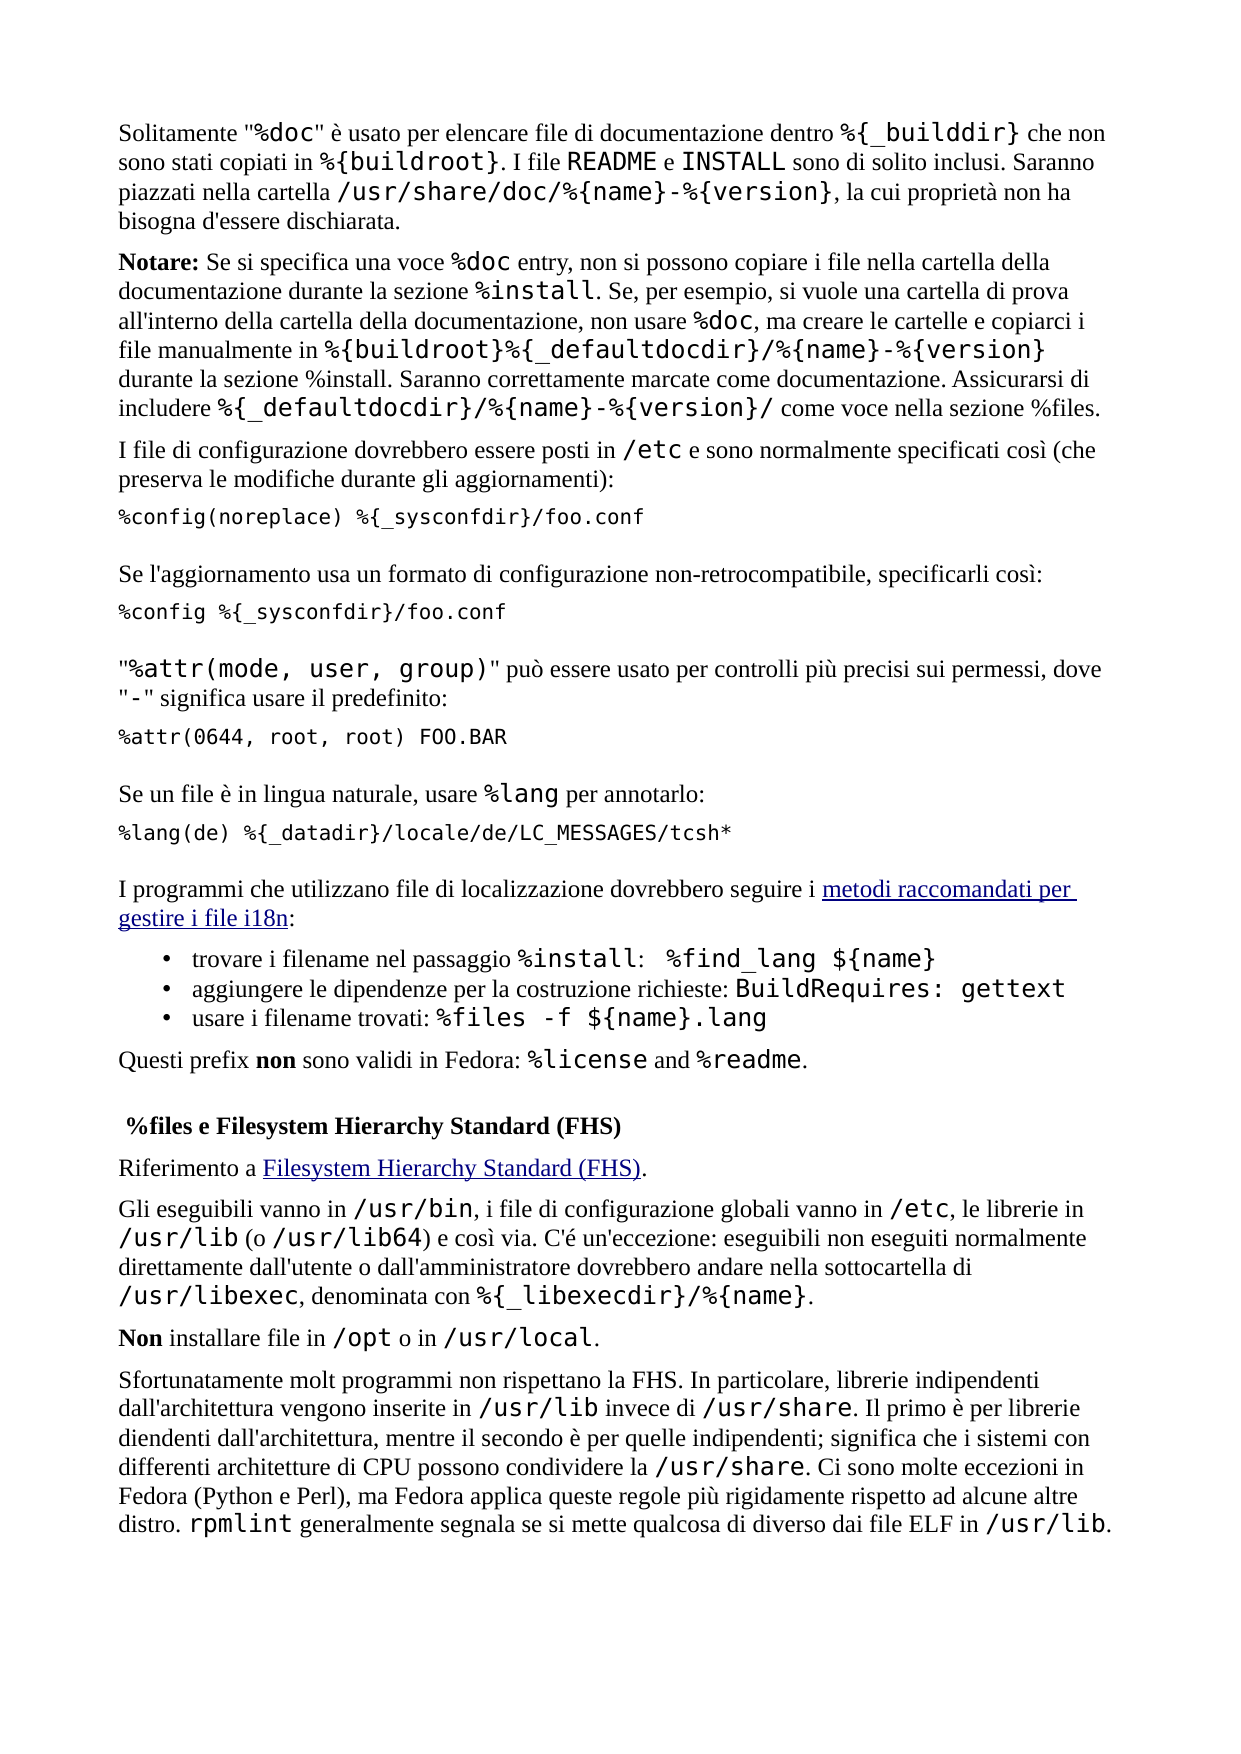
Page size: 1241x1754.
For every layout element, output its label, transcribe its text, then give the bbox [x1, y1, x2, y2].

text Se un file è in lingua naturale, usare %lang per annotarlo: [118, 779, 1122, 808]
text %config %{_sysconfdir}/foo.conf [118, 600, 1122, 624]
text Notare: Se si specifica una voce %doc entry, non si possono copiare i file nella cartella della documentazione durante la sezione %install. Se, per esempio, si vuole una cartella di prova all'interno della cartella della documentazione, non usare %doc, ma creare le cartelle e copiarci i file manualmente in %{buildroot}%{_defaultdocdir}/%{name}-%{version} durante la sezione %install. Saranno correttamente marcate come documentazione. Assicurarsi di includere %{_defaultdocdir}/%{name}-%{version}/ come voce nella sezione %files. [118, 247, 1122, 422]
text %attr(0644, root, root) FOO.BAR [118, 725, 1122, 749]
list trovare i filename nel passaggio %install: %find_lang ${name} [162, 944, 1122, 974]
text "%attr(mode, user, group)" può essere usato per controlli più precisi sui permessi, dove "-" significa usare il predefinito: [118, 654, 1122, 713]
text Gli eseguibili vanno in /usr/bin, i file di configurazione globali vanno in /etc, le librerie in /usr/lib (o /usr/lib64) e così via. C'é un'eccezione: eseguibili non eseguiti normalmente direttamente dall'utente o dall'amministratore dovrebbero andare nella sottocartella di /usr/libexec, denominata con %{_libexecdir}/%{name}. [118, 1194, 1122, 1311]
text Sfortunatamente molt programmi non rispettano la FHS. In particolare, librerie indipendenti dall'architettura vengono inserite in /usr/lib invece di /usr/share. Il primo è per librerie diendenti dall'architettura, mentre il secondo è per quelle indipendenti; significa che i sistemi con differenti architetture di CPU possono condividere la /usr/share. Ci sono molte eccezioni in Fedora (Python e Perl), ma Fedora applica queste regole più rigidamente rispetto ad alcune altre distro. rpmlint generalmente segnala se si mette qualcosa di diverso dai file ELF in /usr/lib. [118, 1365, 1122, 1539]
text Riferimento a Filesystem Hierarchy Standard (FHS). [118, 1153, 1122, 1181]
text Solitamente "%doc" è usato per elencare file di documentazione dentro %{_builddir} che non sono stati copiati in %{buildroot}. I file README e INSTALL sono di solito inclusi. Saranno piazzati nella cartella /usr/share/doc/%{name}-%{version}, la cui proprietà non ha bisogna d'essere dischiarata. [118, 118, 1122, 235]
text I programmi che utilizzano file di localizzazione dovrebbero seguire i metodi raccomandati per gestire i file i18n: [118, 874, 1122, 932]
list usare i filename trovati: %files -f ${name}.lang [162, 1003, 1122, 1032]
subtitle %files e Filesystem Hierarchy Standard (FHS) [118, 1111, 1122, 1140]
text Non installare file in /opt o in /usr/local. [118, 1323, 1122, 1352]
text Questi prefix non sono validi in Fedora: %license and %readme. [118, 1045, 1122, 1074]
list aggiungere le dipendenze per la costruzione richieste: BuildRequires: gettext [162, 974, 1122, 1003]
text I file di configurazione dovrebbero essere posti in /etc e sono normalmente specificati così (che preserva le modifiche durante gli aggiornamenti): [118, 435, 1122, 493]
text %lang(de) %{_datadir}/locale/de/LC_MESSAGES/tcsh* [118, 821, 1122, 845]
text Se l'aggiornamento usa un formato di configurazione non-retrocompatibile, specificarli così: [118, 559, 1122, 588]
text %config(noreplace) %{_sysconfdir}/foo.conf [118, 505, 1122, 529]
